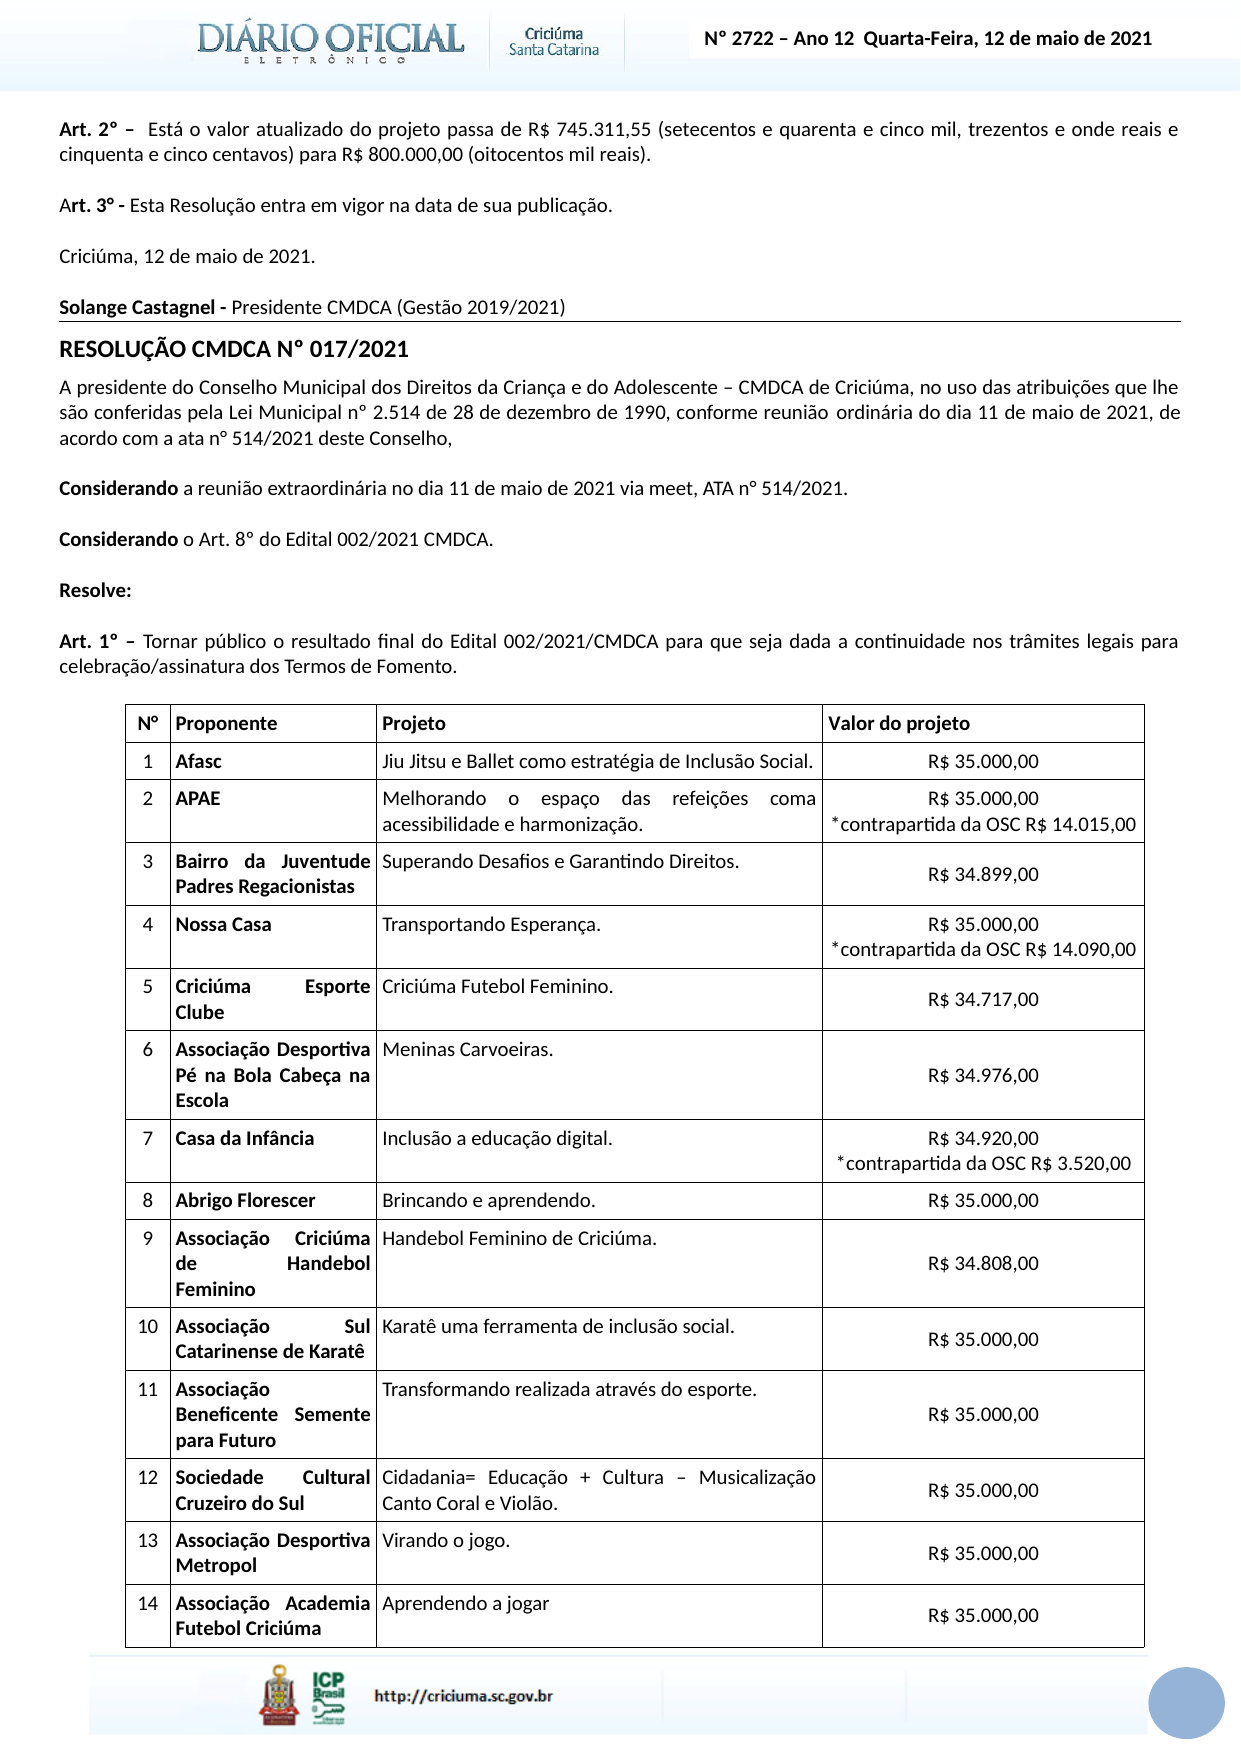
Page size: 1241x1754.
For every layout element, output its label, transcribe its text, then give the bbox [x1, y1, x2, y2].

table_cell 3 [126, 843, 170, 905]
table_cell Nossa Casa [171, 906, 376, 967]
table_cell 11 [126, 1371, 170, 1458]
table_cell 10 [126, 1308, 170, 1370]
table_cell Aprendendo a jogar [377, 1585, 822, 1646]
text A presidente do Conselho Municipal dos Direitos da Criança e do Adolescente – CMDCA de Criciúma, no uso das atribuições que lhe são conferidas pela Lei Municipal nº 2.514 de 28 de dezembro de 1990, conforme reunião ordinária do dia 11 de maio de 2021, de acordo com a ata n° 514/2021 deste Conselho, [59, 374, 1181, 450]
table_cell R$ 35.000,00 *contrapartida da OSC R$ 14.090,00 [823, 906, 1144, 967]
table_cell R$ 35.000,00 [823, 1183, 1144, 1219]
text RESOLUÇÃO CMDCA Nº 017/2021 [59, 333, 1181, 363]
table_cell Abrigo Florescer [171, 1183, 376, 1219]
table_cell R$ 34.808,00 [823, 1220, 1144, 1307]
table_cell Cidadania= Educação + Cultura – Musicalização Canto Coral e Violão. [377, 1459, 822, 1521]
table_cell R$ 35.000,00 *contrapartida da OSC R$ 14.015,00 [823, 780, 1144, 842]
table_cell R$ 35.000,00 [823, 1459, 1144, 1521]
text Art. 3° - Esta Resolução entra em vigor na data de sua publicação. [59, 192, 1181, 218]
table_cell Bairro da Juventude Padres Regacionistas [171, 843, 376, 905]
table_cell Associação Sul Catarinense de Karatê [171, 1308, 376, 1370]
table_cell R$ 35.000,00 [823, 1585, 1144, 1646]
table_cell R$ 35.000,00 [823, 1308, 1144, 1370]
table_cell APAE [171, 780, 376, 842]
table_cell 7 [126, 1120, 170, 1181]
table_cell 1 [126, 743, 170, 779]
text Art. 1º – Tornar público o resultado final do Edital 002/2021/CMDCA para que seja dada a continuidade nos trâmites legais para celebração/assinatura dos Termos de Fomento. [59, 628, 1181, 679]
table_cell Virando o jogo. [377, 1522, 822, 1584]
table_cell Superando Desafios e Garantindo Direitos. [377, 843, 822, 905]
table_cell R$ 34.717,00 [823, 969, 1144, 1030]
table_header Valor do projeto [823, 705, 1144, 742]
table_cell Meninas Carvoeiras. [377, 1031, 822, 1118]
text Art. 2º – Está o valor atualizado do projeto passa de R$ 745.311,55 (setecentos e quarenta e cinco mil, trezentos e onde reais e cinquenta e cinco centavos) para R$ 800.000,00 (oitocentos mil reais). [59, 116, 1181, 167]
table_cell Casa da Infância [171, 1120, 376, 1181]
table_cell Afasc [171, 743, 376, 779]
text Considerando o Art. 8º do Edital 002/2021 CMDCA. [59, 526, 1181, 552]
table_cell Transportando Esperança. [377, 906, 822, 967]
text Considerando a reunião extraordinária no dia 11 de maio de 2021 via meet, ATA n° 514/2021. [59, 476, 1181, 501]
table_cell Karatê uma ferramenta de inclusão social. [377, 1308, 822, 1370]
text Solange Castagnel - Presidente CMDCA (Gestão 2019/2021) [59, 294, 1181, 321]
table_cell Melhorando o espaço das refeições coma acessibilidade e harmonização. [377, 780, 822, 842]
table_cell 2 [126, 780, 170, 842]
table_cell Associação Criciúma de Handebol Feminino [171, 1220, 376, 1307]
table_cell 12 [126, 1459, 170, 1521]
table_header N° [126, 705, 170, 742]
table_cell R$ 34.920,00 *contrapartida da OSC R$ 3.520,00 [823, 1120, 1144, 1181]
table_cell R$ 34.976,00 [823, 1031, 1144, 1118]
text Resolve: [59, 577, 1181, 603]
table_cell Handebol Feminino de Criciúma. [377, 1220, 822, 1307]
text Criciúma, 12 de maio de 2021. [59, 243, 1181, 268]
table_cell Associação Desportiva Metropol [171, 1522, 376, 1584]
table_cell R$ 35.000,00 [823, 1371, 1144, 1458]
table_cell Criciúma Futebol Feminino. [377, 969, 822, 1030]
table_cell Jiu Jitsu e Ballet como estratégia de Inclusão Social. [377, 743, 822, 779]
table_cell Transformando realizada através do esporte. [377, 1371, 822, 1458]
table_cell Inclusão a educação digital. [377, 1120, 822, 1181]
table_header Proponente [171, 705, 376, 742]
table_cell 8 [126, 1183, 170, 1219]
table_cell Brincando e aprendendo. [377, 1183, 822, 1219]
table_cell Associação Desportiva Pé na Bola Cabeça na Escola [171, 1031, 376, 1118]
table_cell R$ 35.000,00 [823, 1522, 1144, 1584]
table_cell 4 [126, 906, 170, 967]
table_cell Criciúma Esporte Clube [171, 969, 376, 1030]
table_cell R$ 35.000,00 [823, 743, 1144, 779]
table_cell R$ 34.899,00 [823, 843, 1144, 905]
table_header Projeto [377, 705, 822, 742]
table_cell 5 [126, 969, 170, 1030]
table_cell Associação Academia Futebol Criciúma [171, 1585, 376, 1646]
table_cell Associação Beneficente Semente para Futuro [171, 1371, 376, 1458]
table_cell Sociedade Cultural Cruzeiro do Sul [171, 1459, 376, 1521]
table_cell 13 [126, 1522, 170, 1584]
table_cell 9 [126, 1220, 170, 1307]
table_cell 6 [126, 1031, 170, 1118]
table_cell 14 [126, 1585, 170, 1646]
